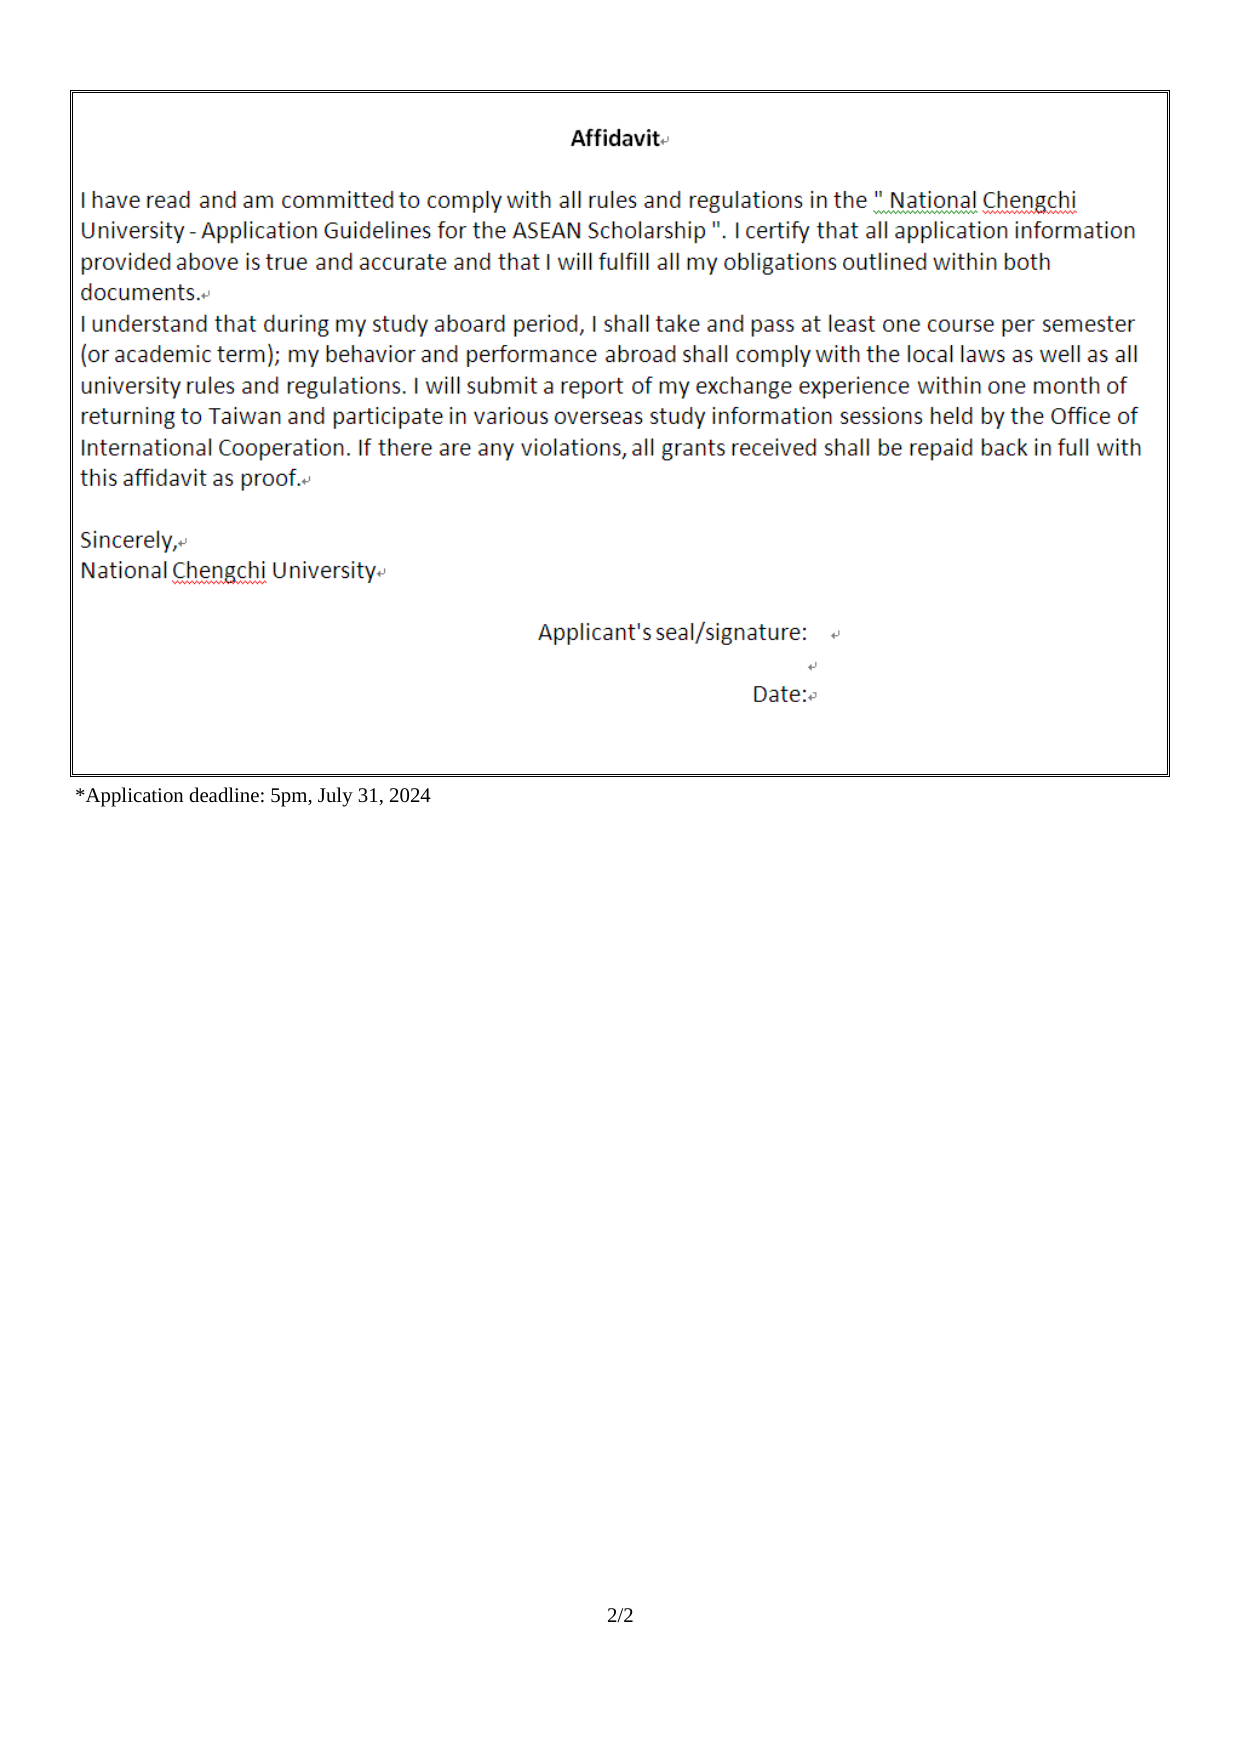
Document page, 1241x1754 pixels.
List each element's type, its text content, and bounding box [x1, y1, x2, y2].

text *Application deadline: 5pm, July 31, 2024 [75, 777, 1165, 815]
table_cell [73, 93, 1167, 774]
